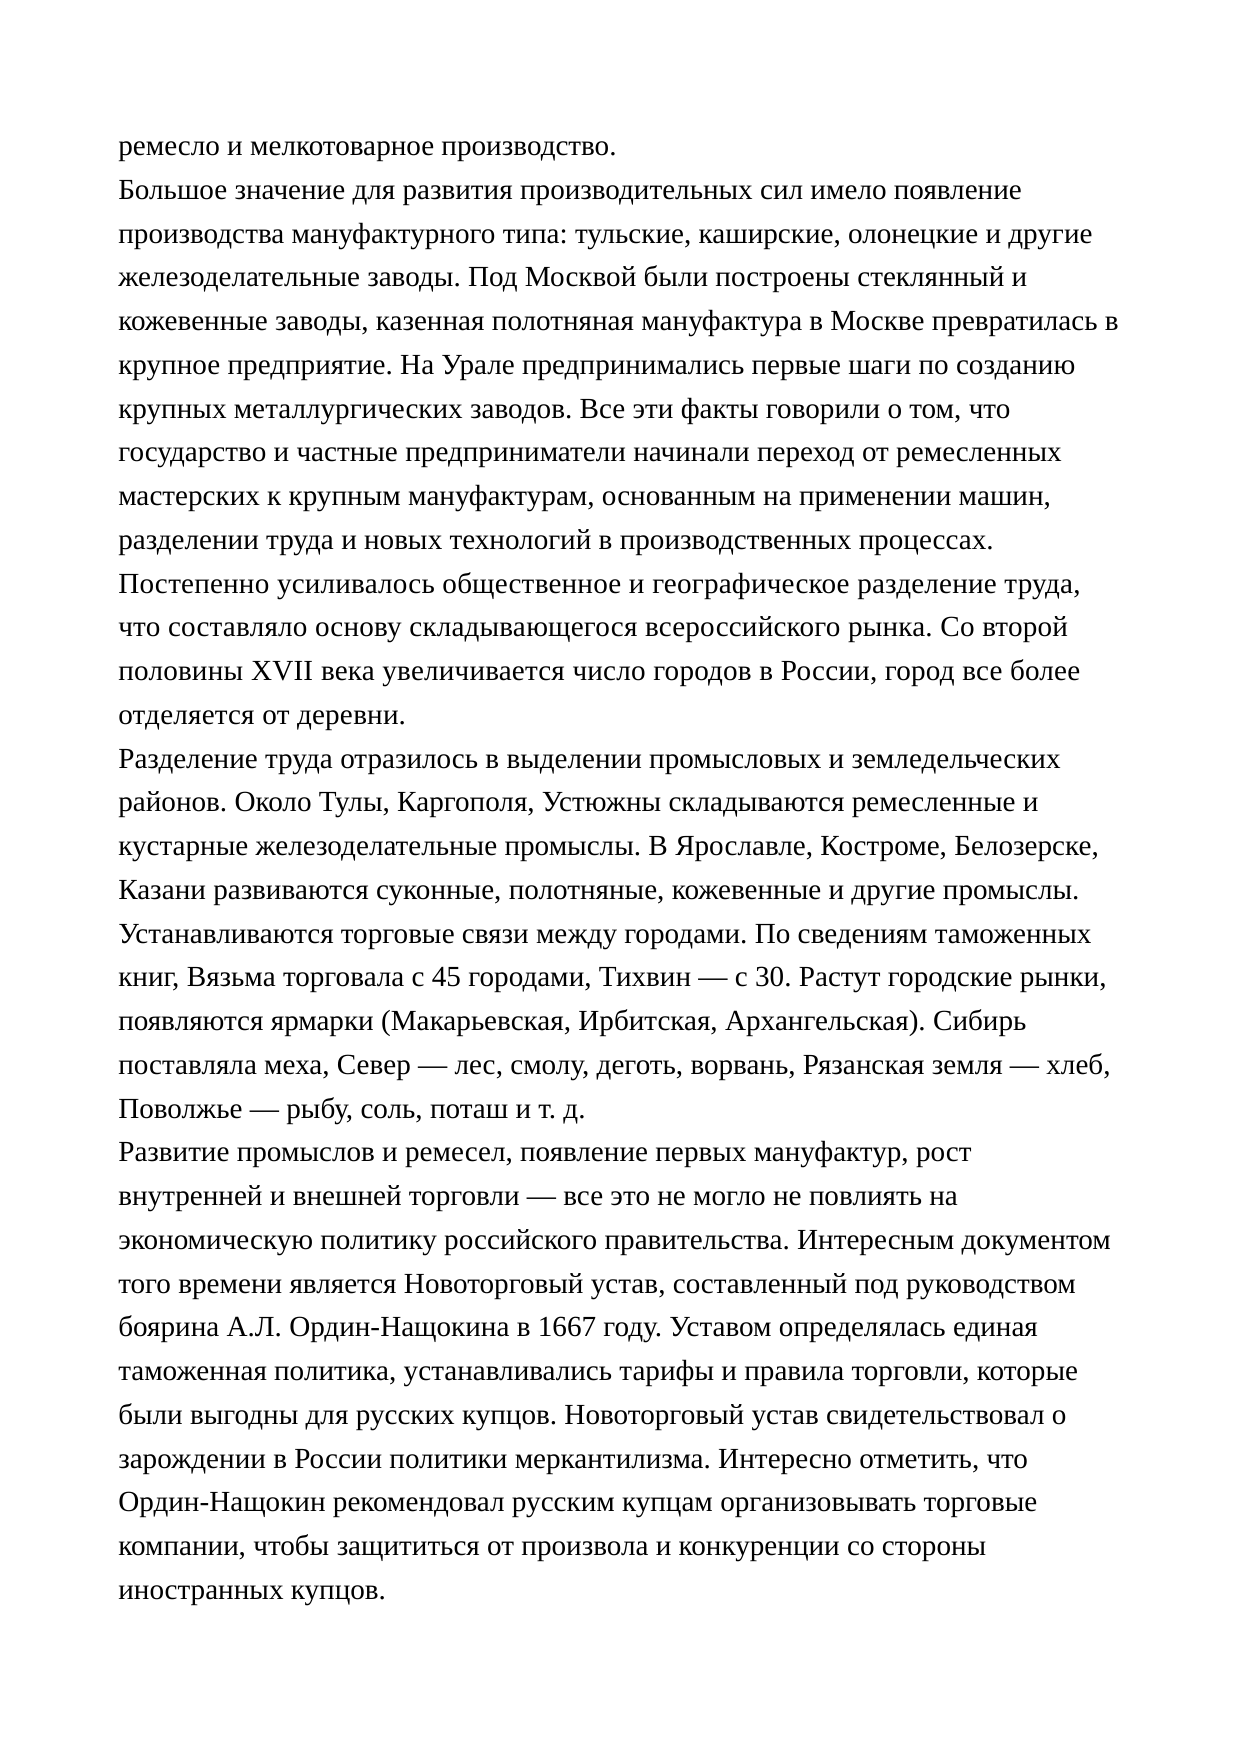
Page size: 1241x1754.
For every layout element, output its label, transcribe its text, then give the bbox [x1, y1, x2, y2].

text Постепенно усиливалось общественное и географическое разделение труда, что составляло основу складывающегося всероссийского рынка. Со второй половины XVII века увеличивается число городов в России, город все более отделяется от деревни. [118, 556, 1122, 731]
text Большое значение для развития производительных сил имело появление производства мануфактурного типа: тульские, каширские, олонецкие и другие железоделательные заводы. Под Москвой были построены стеклянный и кожевенные заводы, казенная полотняная мануфактура в Москве превратилась в крупное предприятие. На Урале предпринимались первые шаги по созданию крупных металлургических заводов. Все эти факты говорили о том, что государство и частные предприниматели начинали переход от ремесленных мастерских к крупным мануфактурам, основанным на применении машин, разделении труда и новых технологий в производственных процессах. [118, 162, 1122, 556]
text Разделение труда отразилось в выделении промысловых и земледельческих районов. Около Тулы, Каргополя, Устюжны складываются ремесленные и кустарные железоделательные промыслы. В Ярославле, Костроме, Белозерске, Казани развиваются суконные, полотняные, кожевенные и другие промыслы. Устанавливаются торговые связи между городами. По сведениям таможенных книг, Вязьма торговала с 45 городами, Тихвин — с 30. Растут городские рынки, появляются ярмарки (Макарьевская, Ирбитская, Архангельская). Сибирь поставляла меха, Север — лес, смолу, деготь, ворвань, Рязанская земля — хлеб, Поволжье — рыбу, соль, поташ и т. д. [118, 731, 1122, 1124]
text ремесло и мелкотоварное производство. [118, 118, 1122, 162]
text Развитие промыслов и ремесел, появление первых мануфактур, рост внутренней и внешней торговли — все это не могло не повлиять на экономическую политику российского правительства. Интересным документом того времени является Новоторговый устав, составленный под руководством боярина А.Л. Ордин-Нащокина в 1667 году. Уставом определялась единая таможенная политика, устанавливались тарифы и правила торговли, которые были выгодны для русских купцов. Новоторговый устав свидетельствовал о зарождении в России политики меркантилизма. Интересно отметить, что Ордин-Нащокин рекомендовал русским купцам организовывать торговые компании, чтобы защититься от произвола и конкуренции со стороны иностранных купцов. [118, 1124, 1122, 1606]
